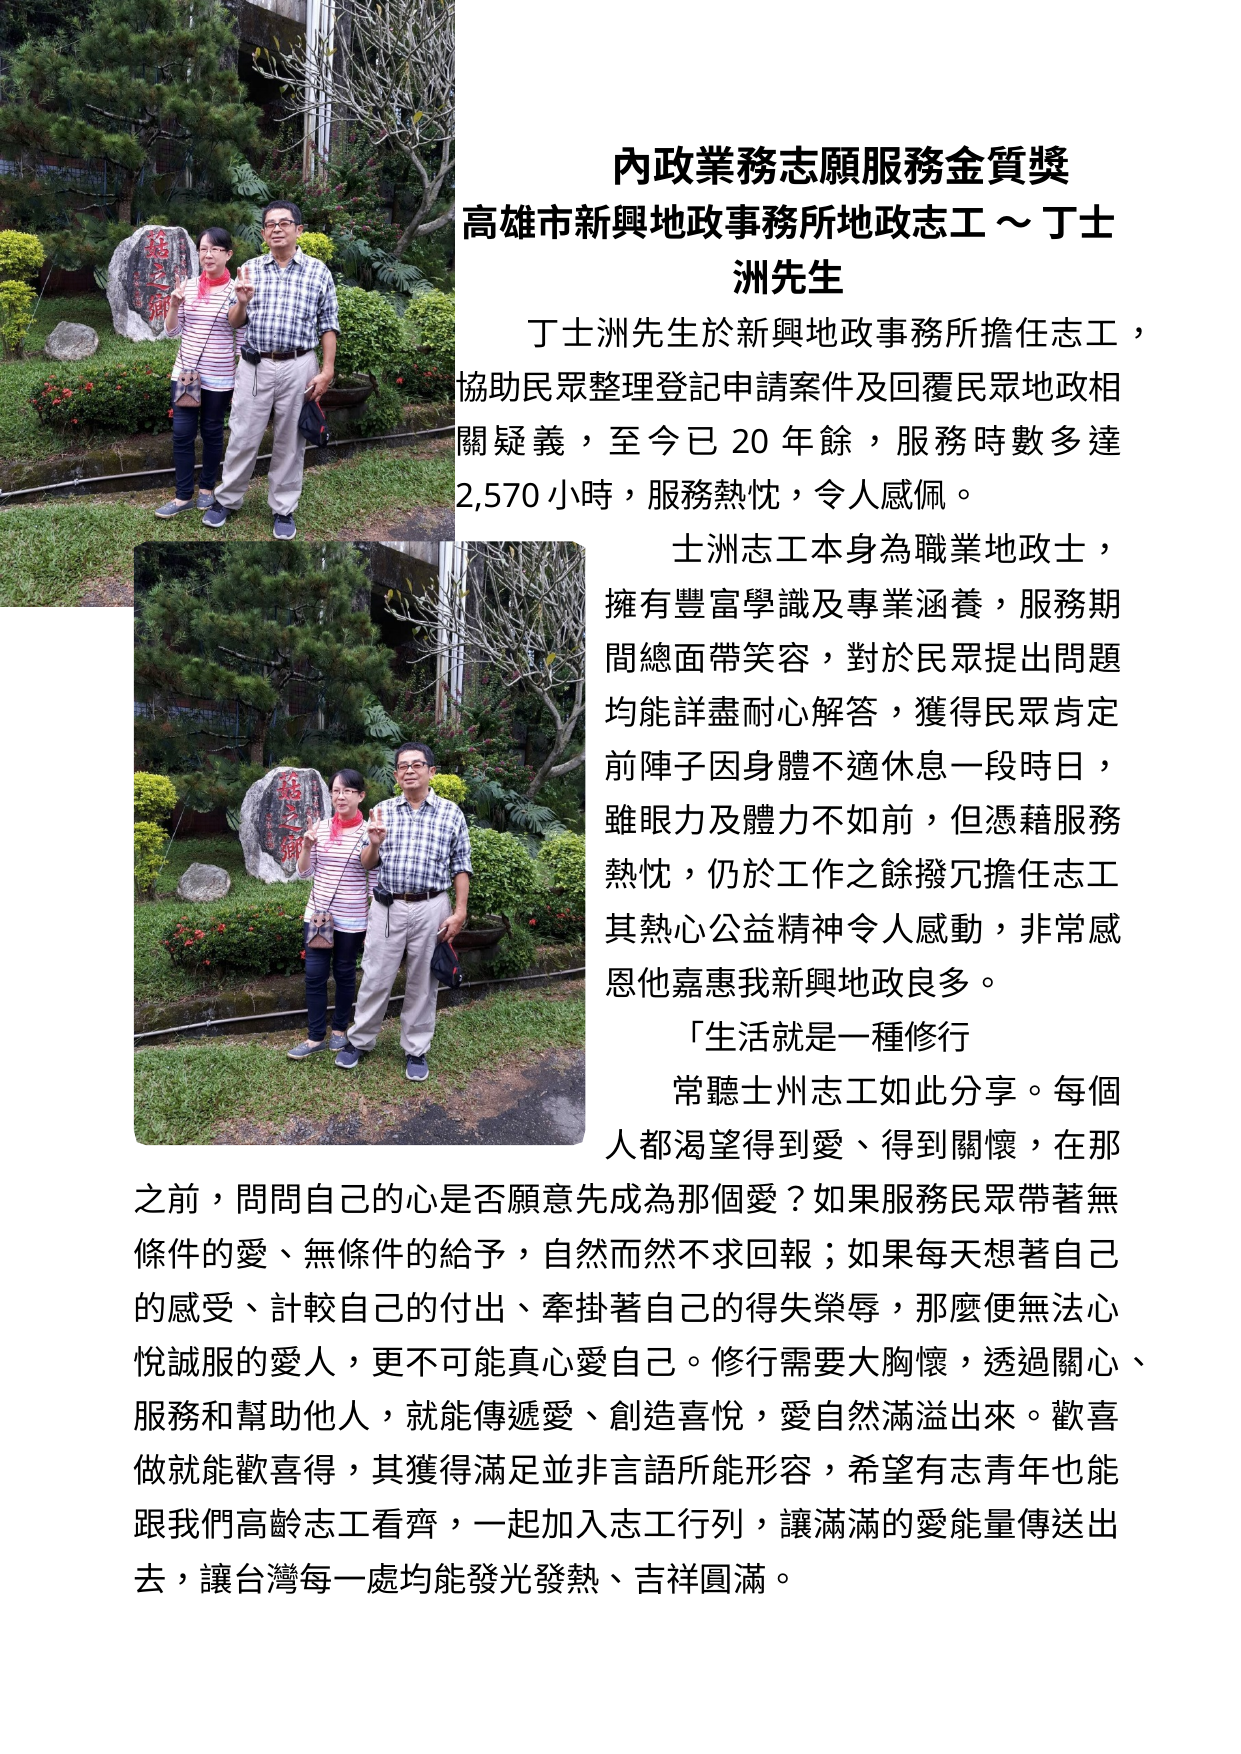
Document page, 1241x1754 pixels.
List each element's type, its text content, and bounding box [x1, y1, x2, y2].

text 「生活就是一種修行 [588, 1006, 1122, 1060]
text [133, 1006, 145, 1060]
text 士洲志工本身為職業地政士，擁有豐富學識及專業涵養，服務期間總面帶笑容，對於民眾提出問題均能詳盡耐心解答，獲得民眾肯定。前陣子因身體不適休息一段時日，雖眼力及體力不如前，但憑藉服務熱忱，仍於工作之餘撥冗擔任志工，其熱心公益精神令人感動，非常感恩他嘉惠我新興地政良多。 [133, 607, 232, 1006]
text 高雄市新興地政事務所地政志工 ～ 丁士洲先生 [455, 193, 1122, 302]
text 常聽士州志工如此分享。每個人都渴望得到愛、得到關懷，在那之前，問問自己的心是否願意先成為那個愛？如果服務民眾帶著無條件的愛、無條件的給予，自然而然不求回報；如果每天想著自己的感受、計較自己的付出、牽掛著自己的得失榮辱，那麼便無法心悅誠服的愛人，更不可能真心愛自己。修行需要大胸懷，透過關心、服務和幫助他人，就能傳遞愛、創造喜悅，愛自然滿溢出來。歡喜做就能歡喜得，其獲得滿足並非言語所能形容，希望有志青年也能跟我們高齡志工看齊，一起加入志工行列，讓滿滿的愛能量傳送出去，讓台灣每一處均能發光發熱、吉祥圓滿。 [133, 1060, 1122, 1602]
text 內政業務志願服務金質獎 [455, 133, 1226, 193]
picture [0, 0, 588, 1148]
text 丁士洲先生於新興地政事務所擔任志工，協助民眾整理登記申請案件及回覆民眾地政相關疑義，至今已20年餘，服務時數多達2,570小時，服務熱忱，令人感佩。 [455, 302, 1122, 518]
text 士洲志工本身為職業地政士，擁有豐富學識及專業涵養，服務期間總面帶笑容，對於民眾提出問題均能詳盡耐心解答，獲得民眾肯定。前陣子因身體不適休息一段時日，雖眼力及體力不如前，但憑藉服務熱忱，仍於工作之餘撥冗擔任志工，其熱心公益精神令人感動，非常感恩他嘉惠我新興地政良多。 [455, 518, 1122, 1006]
